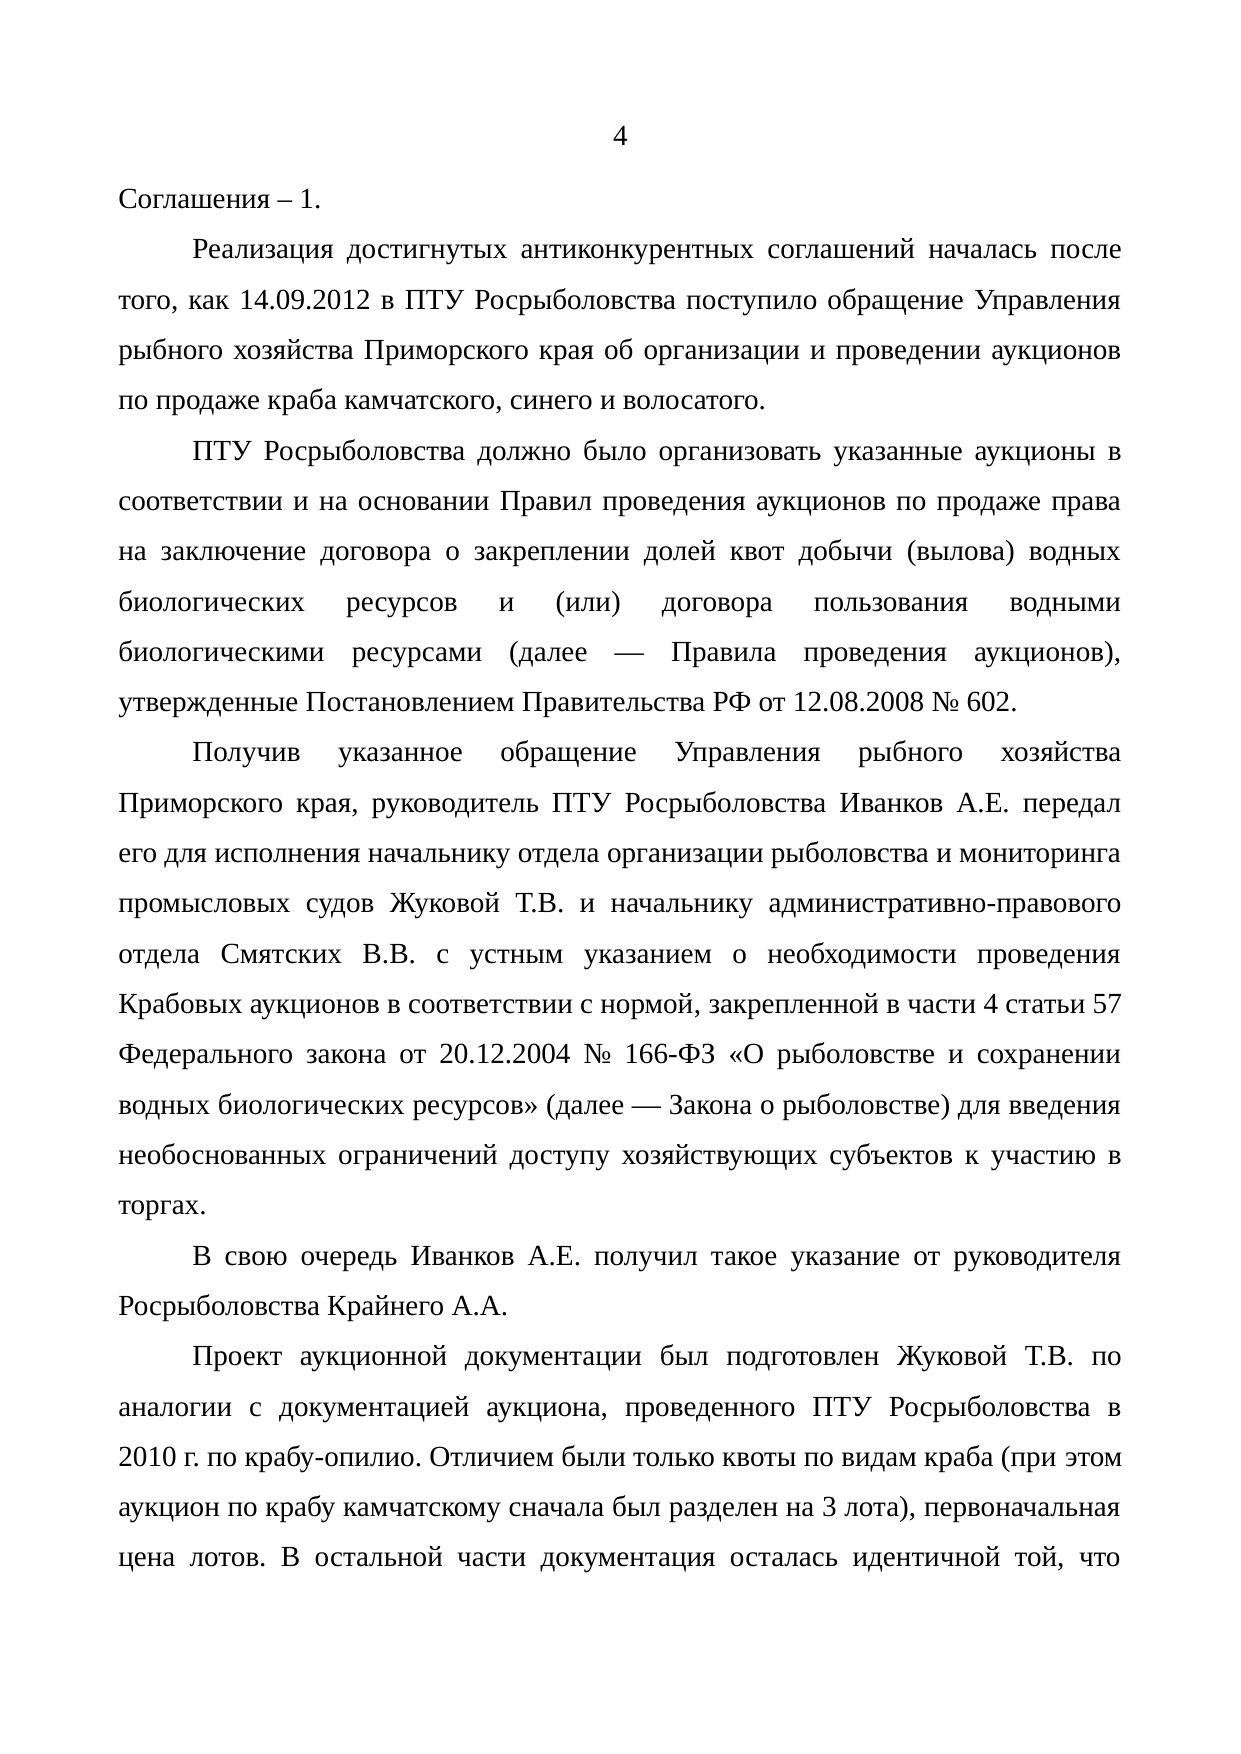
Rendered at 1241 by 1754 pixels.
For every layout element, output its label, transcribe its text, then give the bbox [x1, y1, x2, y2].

text В свою очередь Иванков А.Е. получил такое указание от руководителя Росрыболовства Крайнего А.А. [118, 1238, 1122, 1322]
text Получив указанное обращение Управления рыбного хозяйства Приморского края, руководитель ПТУ Росрыболовства Иванков А.Е. передал его для исполнения начальнику отдела организации рыболовства и мониторинга промысловых судов Жуковой Т.В. и начальнику административно-правового отдела Смятских В.В. с устным указанием о необходимости проведения Крабовых аукционов в соответствии с нормой, закрепленной в части 4 статьи 57 Федерального закона от 20.12.2004 № 166-ФЗ «О рыболовстве и сохранении водных биологических ресурсов» (далее — Закона о рыболовстве) для введения необоснованных ограничений доступу хозяйствующих субъектов к участию в торгах. [118, 734, 1122, 1221]
text Соглашения – 1. [118, 181, 1122, 215]
text Реализация достигнутых антиконкурентных соглашений началась после того, как 14.09.2012 в ПТУ Росрыболовства поступило обращение Управления рыбного хозяйства Приморского края об организации и проведении аукционов по продаже краба камчатского, синего и волосатого. [118, 231, 1122, 416]
text Проект аукционной документации был подготовлен Жуковой Т.В. по аналогии с документацией аукциона, проведенного ПТУ Росрыболовства в 2010 г. по крабу-опилио. Отличием были только квоты по видам краба (при этом аукцион по крабу камчатскому сначала был разделен на 3 лота), первоначальная цена лотов. В остальной части документация осталась идентичной той, что [118, 1338, 1122, 1573]
text ПТУ Росрыболовства должно было организовать указанные аукционы в соответствии и на основании Правил проведения аукционов по продаже права на заключение договора о закреплении долей квот добычи (вылова) водных биологических ресурсов и (или) договора пользования водными биологическими ресурсами (далее — Правила проведения аукционов), утвержденные Постановлением Правительства РФ от 12.08.2008 № 602. [118, 433, 1122, 718]
